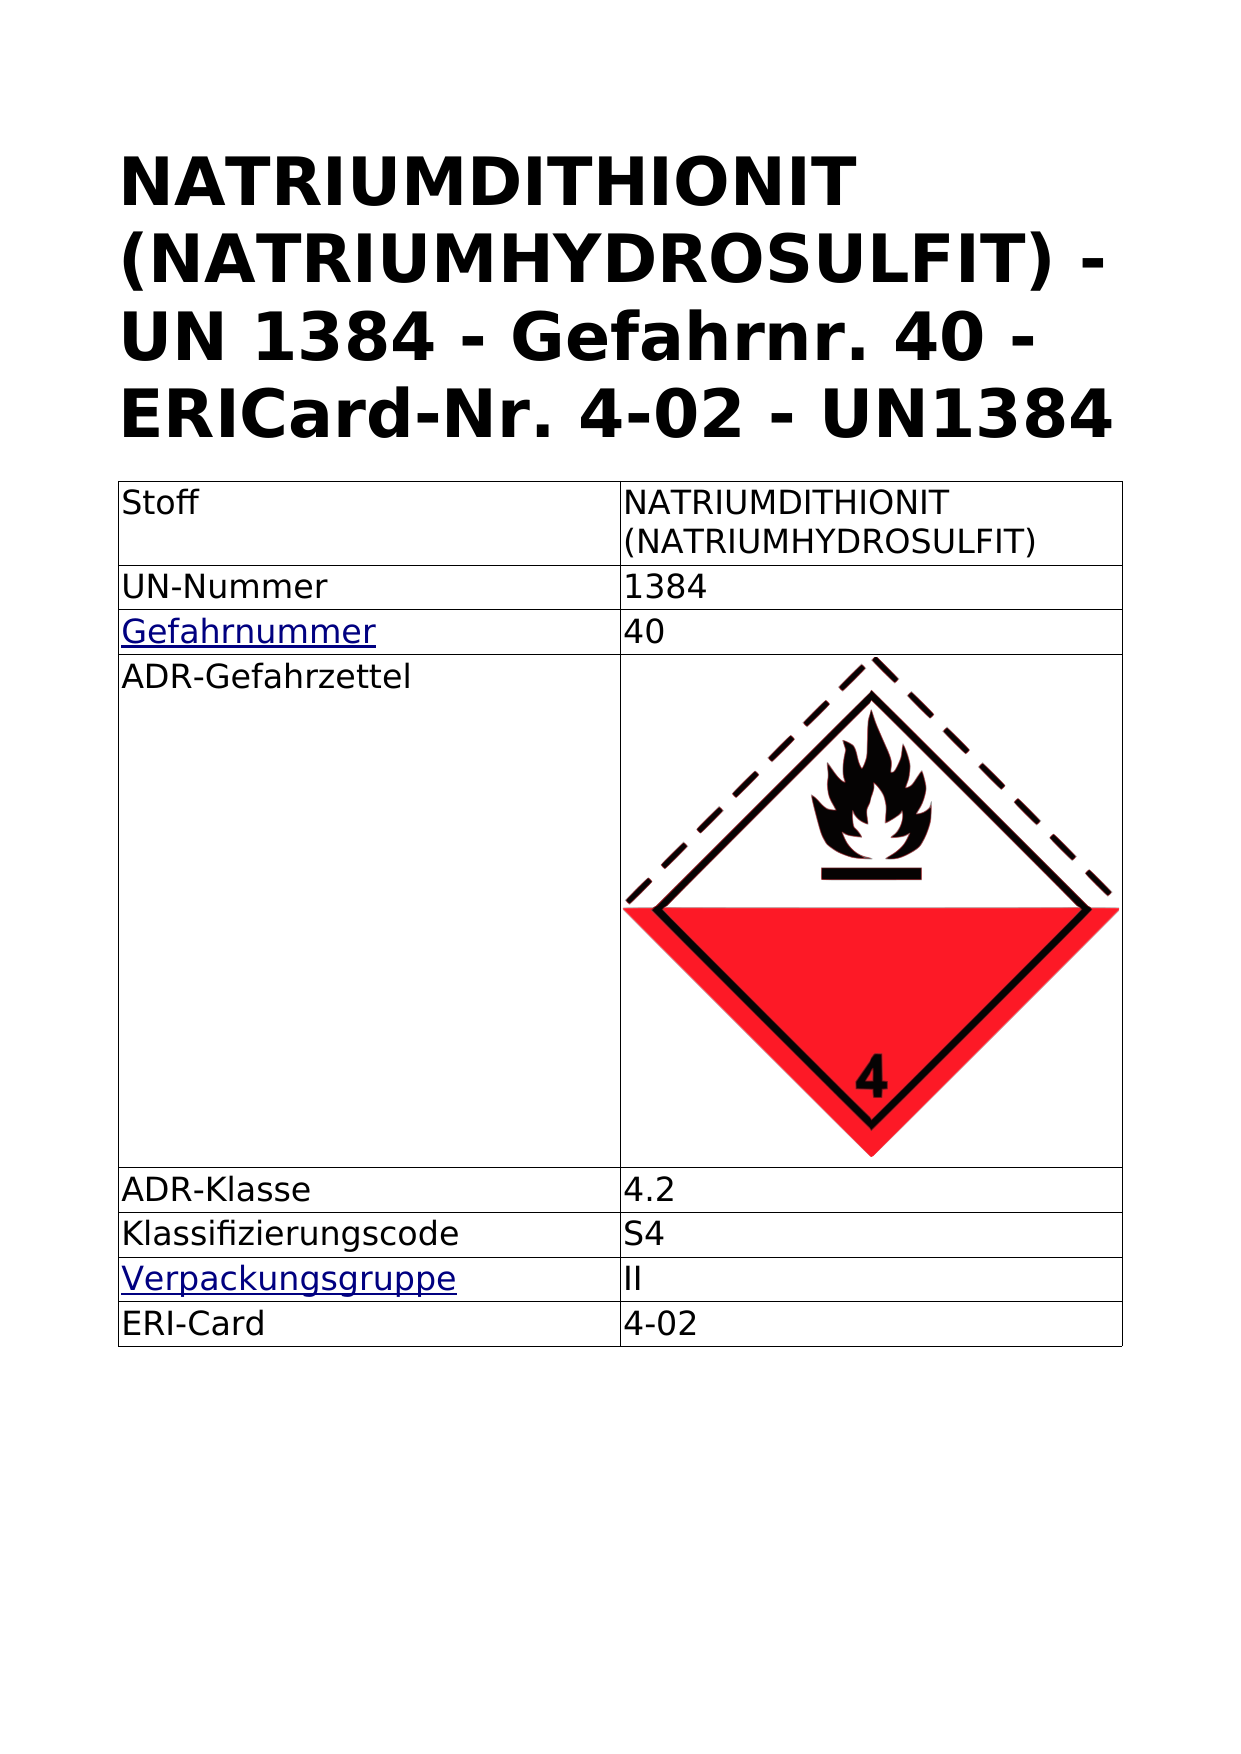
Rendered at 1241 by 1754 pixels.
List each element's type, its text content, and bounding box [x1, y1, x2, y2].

table_cell 4.2 [621, 1168, 1122, 1212]
table_cell UN-Nummer [119, 566, 620, 609]
subtitle NATRIUMDITHIONIT (NATRIUMHYDROSULFIT) - UN 1384 - Gefahrnr. 40 - ERICard-Nr. 4-02 - UN1384 [118, 143, 1122, 453]
table_cell 40 [621, 610, 1122, 654]
table_cell Gefahrnummer [119, 610, 620, 654]
picture [622, 657, 1120, 1157]
table_cell II [621, 1258, 1122, 1301]
table_cell Klassifizierungscode [119, 1213, 620, 1257]
table_cell 4-02 [621, 1302, 1122, 1346]
table_cell ERI-Card [119, 1302, 620, 1346]
table_cell S4 [621, 1213, 1122, 1257]
table_cell [621, 655, 1122, 1167]
table_cell 1384 [621, 566, 1122, 609]
table_cell ADR-Klasse [119, 1168, 620, 1212]
table_cell ADR-Gefahrzettel [119, 655, 620, 1167]
table_cell Verpackungsgruppe [119, 1258, 620, 1301]
table_header NATRIUMDITHIONIT (NATRIUMHYDROSULFIT) [621, 482, 1122, 564]
table_header Stoff [119, 482, 620, 564]
